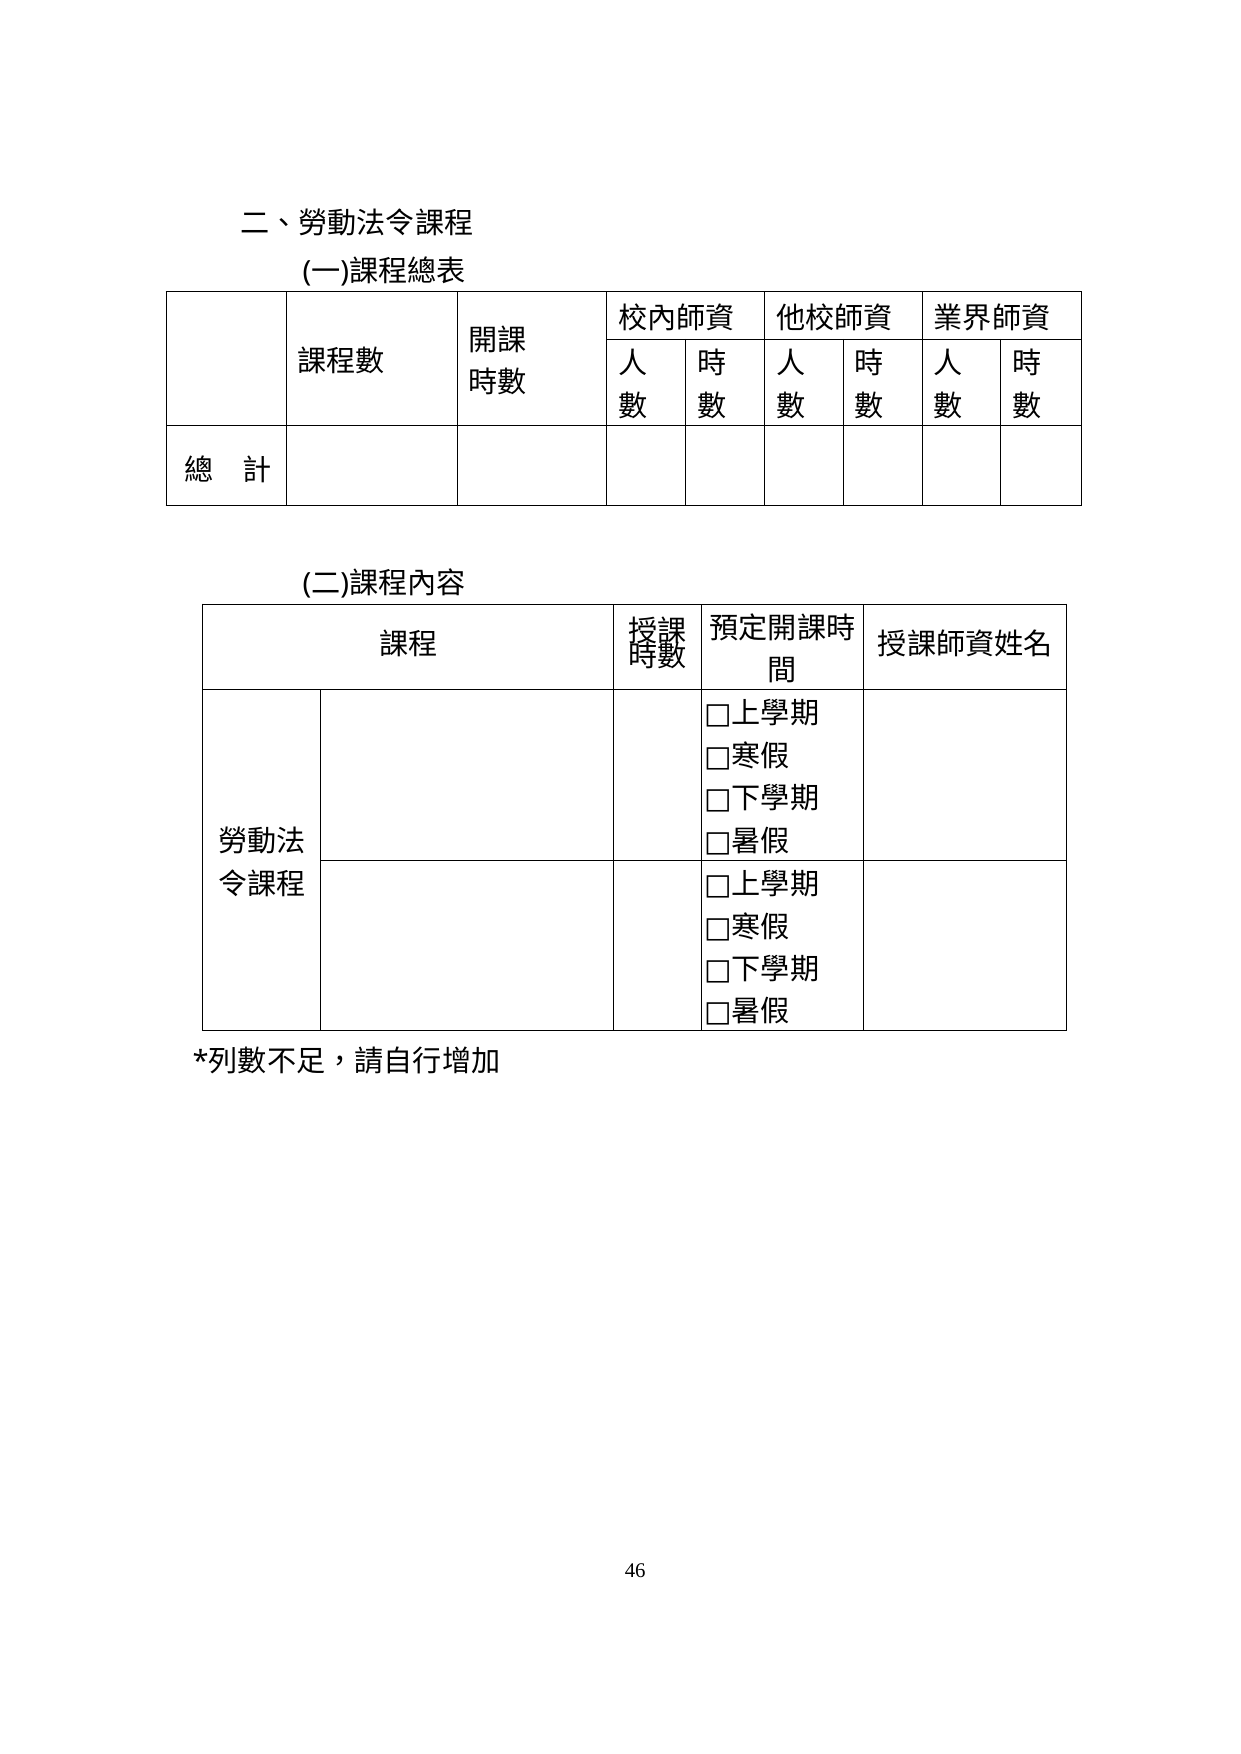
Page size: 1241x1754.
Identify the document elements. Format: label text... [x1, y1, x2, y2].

table_cell 時數 [844, 340, 922, 424]
table_cell [864, 690, 1066, 860]
table_cell 人數 [923, 340, 1000, 424]
table_cell 人數 [765, 340, 843, 424]
table_header 授課師資姓名 [864, 605, 1066, 689]
subtitle 二、勞動法令課程 [240, 195, 1092, 243]
table_cell [458, 426, 606, 504]
table_header [167, 292, 286, 424]
table_header 業界師資 [923, 292, 1081, 339]
table_cell □上學期 □寒假 □下學期 □暑假 [702, 861, 863, 1030]
subtitle (一)課程總表 [302, 243, 1092, 291]
table_header 開課 時數 [458, 292, 606, 424]
table_cell [614, 861, 701, 1030]
table_cell 總 計 [167, 426, 286, 504]
table_cell [765, 426, 843, 504]
subtitle (二)課程內容 [302, 556, 1092, 603]
table_cell [321, 690, 613, 860]
table_cell 人數 [607, 340, 685, 424]
table_header 課程數 [287, 292, 457, 424]
table_cell [844, 426, 922, 504]
table_cell [607, 426, 685, 504]
table_cell [614, 690, 701, 860]
table_cell 勞動法令課程 [203, 690, 320, 1030]
table_cell [1001, 426, 1081, 504]
table_header 預定開課時間 [702, 605, 863, 689]
table_cell [321, 861, 613, 1030]
table_cell [923, 426, 1000, 504]
table_cell [864, 861, 1066, 1030]
table_header 他校師資 [765, 292, 922, 339]
table_cell 時數 [1001, 340, 1081, 424]
table_header 授課時數 [614, 605, 701, 689]
table_cell □上學期 □寒假 □下學期 □暑假 [702, 690, 863, 860]
table_cell [287, 426, 457, 504]
table_header 課程 [203, 605, 613, 689]
table_cell [686, 426, 764, 504]
table_cell 時數 [686, 340, 764, 424]
text *列數不足，請自行增加 [177, 1031, 1092, 1081]
table_header 校內師資 [607, 292, 764, 339]
